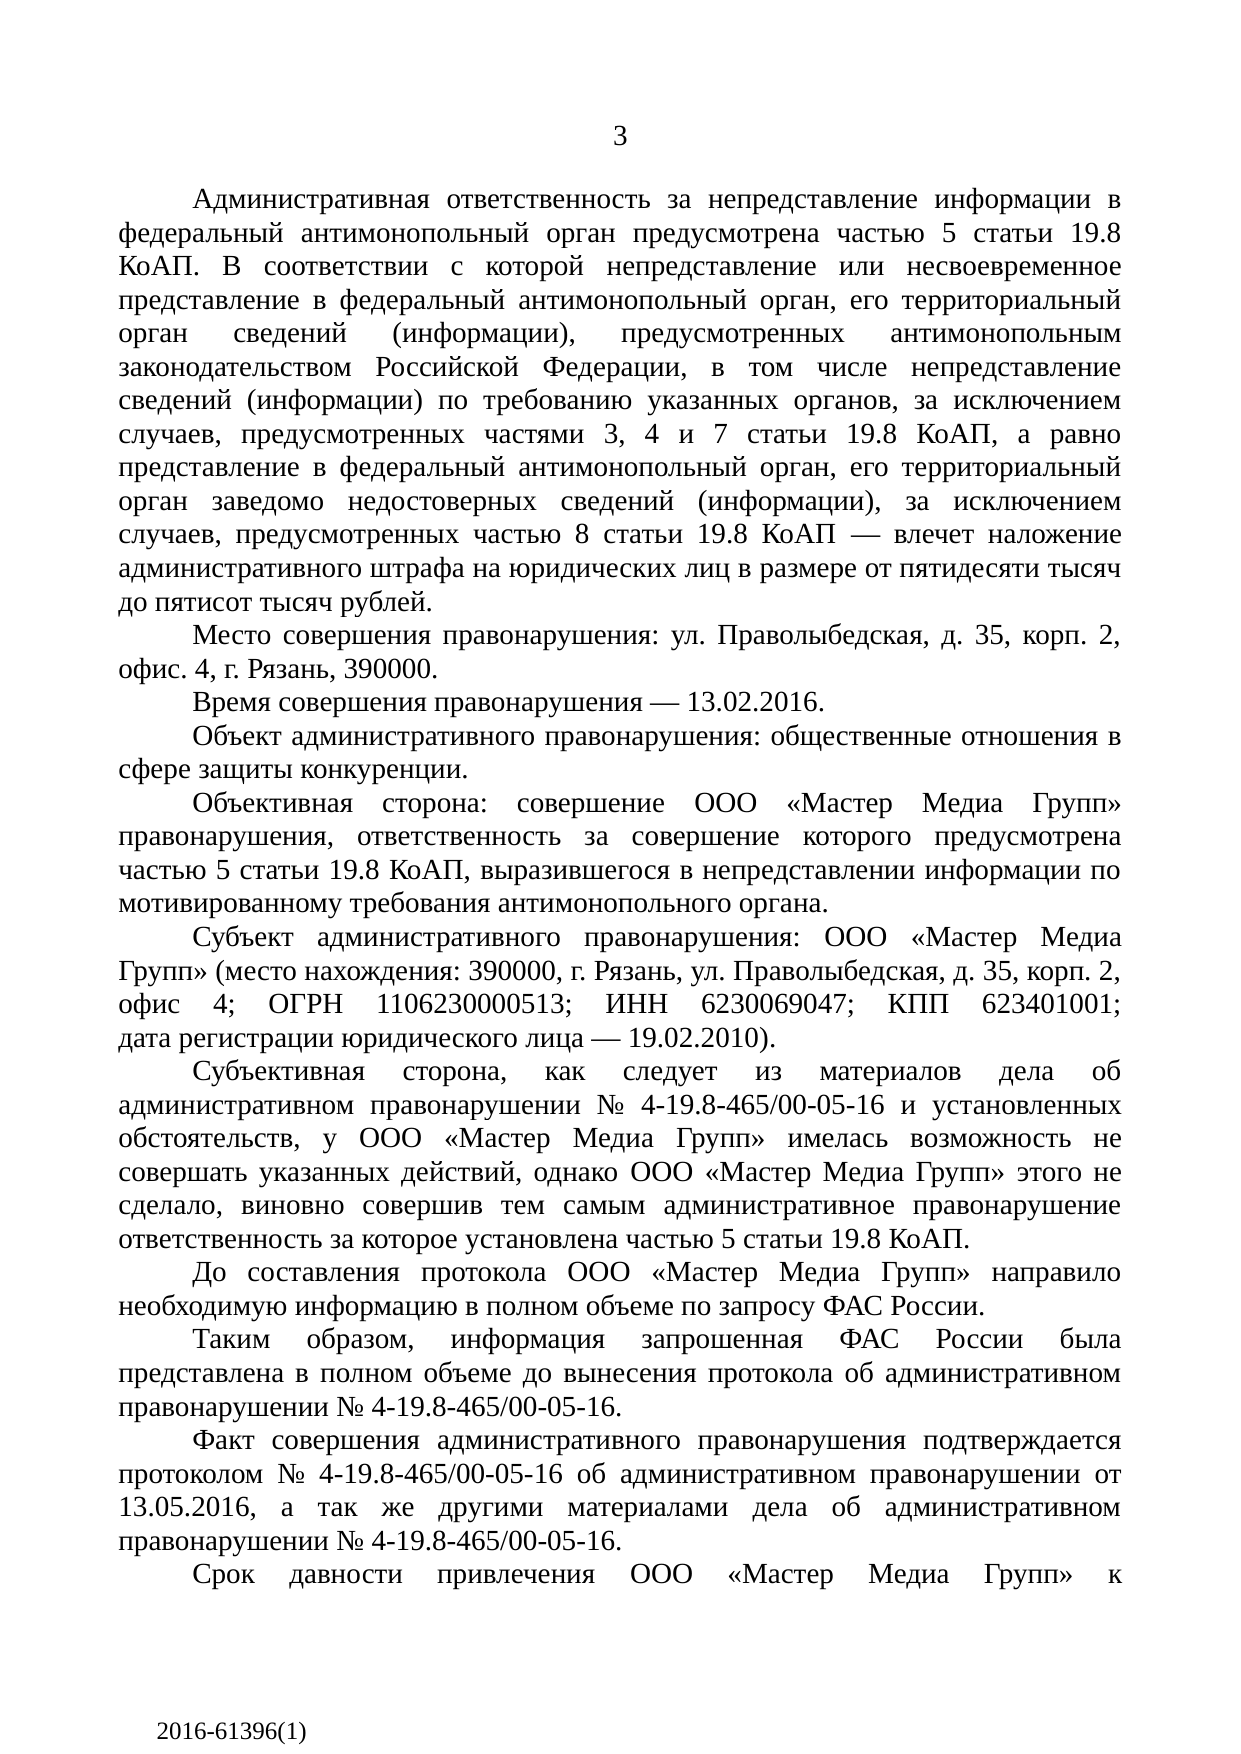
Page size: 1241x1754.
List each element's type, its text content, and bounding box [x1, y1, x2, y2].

text Место совершения правонарушения: ул. Праволыбедская, д. 35, корп. 2, офис. 4, г. Рязань, 390000. [118, 617, 1122, 684]
text Время совершения правонарушения — 13.02.2016. [118, 684, 1122, 718]
text Административная ответственность за непредставление информации в федеральный антимонопольный орган предусмотрена частью 5 статьи 19.8 КоАП. В соответствии с которой непредставление или несвоевременное представление в федеральный антимонопольный орган, его территориальный орган сведений (информации), предусмотренных антимонопольным законодательством Российской Федерации, в том числе непредставление сведений (информации) по требованию указанных органов, за исключением случаев, предусмотренных частями 3, 4 и 7 статьи 19.8 КоАП, а равно представление в федеральный антимонопольный орган, его территориальный орган заведомо недостоверных сведений (информации), за исключением случаев, предусмотренных частью 8 статьи 19.8 КоАП — влечет наложение административного штрафа на юридических лиц в размере от пятидесяти тысяч до пятисот тысяч рублей. [118, 181, 1122, 617]
text Субъект административного правонарушения: ООО «Мастер Медиа Групп» (место нахождения: 390000, г. Рязань, ул. Праволыбедская, д. 35, корп. 2, офис 4; ОГРН 1106230000513; ИНН 6230069047; КПП 623401001; дата регистрации юридического лица — 19.02.2010). [118, 919, 1122, 1053]
text Объективная сторона: совершение ООО «Мастер Медиа Групп» правонарушения, ответственность за совершение которого предусмотрена частью 5 статьи 19.8 КоАП, выразившегося в непредставлении информации по мотивированному требования антимонопольного органа. [118, 785, 1122, 919]
text Таким образом, информация запрошенная ФАС России была представлена в полном объеме до вынесения протокола об административном правонарушении № 4-19.8-465/00-05-16. [118, 1322, 1122, 1422]
text До составления протокола ООО «Мастер Медиа Групп» направило необходимую информацию в полном объеме по запросу ФАС России. [118, 1254, 1122, 1322]
text Срок давности привлечения ООО «Мастер Медиа Групп» к [118, 1556, 1122, 1590]
text Факт совершения административного правонарушения подтверждается протоколом № 4-19.8-465/00-05-16 об административном правонарушении от 13.05.2016, а так же другими материалами дела об административном правонарушении № 4-19.8-465/00-05-16. [118, 1422, 1122, 1556]
text Субъективная сторона, как следует из материалов дела об административном правонарушении № 4-19.8-465/00-05-16 и установленных обстоятельств, у ООО «Мастер Медиа Групп» имелась возможность не совершать указанных действий, однако ООО «Мастер Медиа Групп» этого не сделало, виновно совершив тем самым административное правонарушение ответственность за которое установлена частью 5 статьи 19.8 КоАП. [118, 1053, 1122, 1254]
text Объект административного правонарушения: общественные отношения в сфере защиты конкуренции. [118, 718, 1122, 785]
